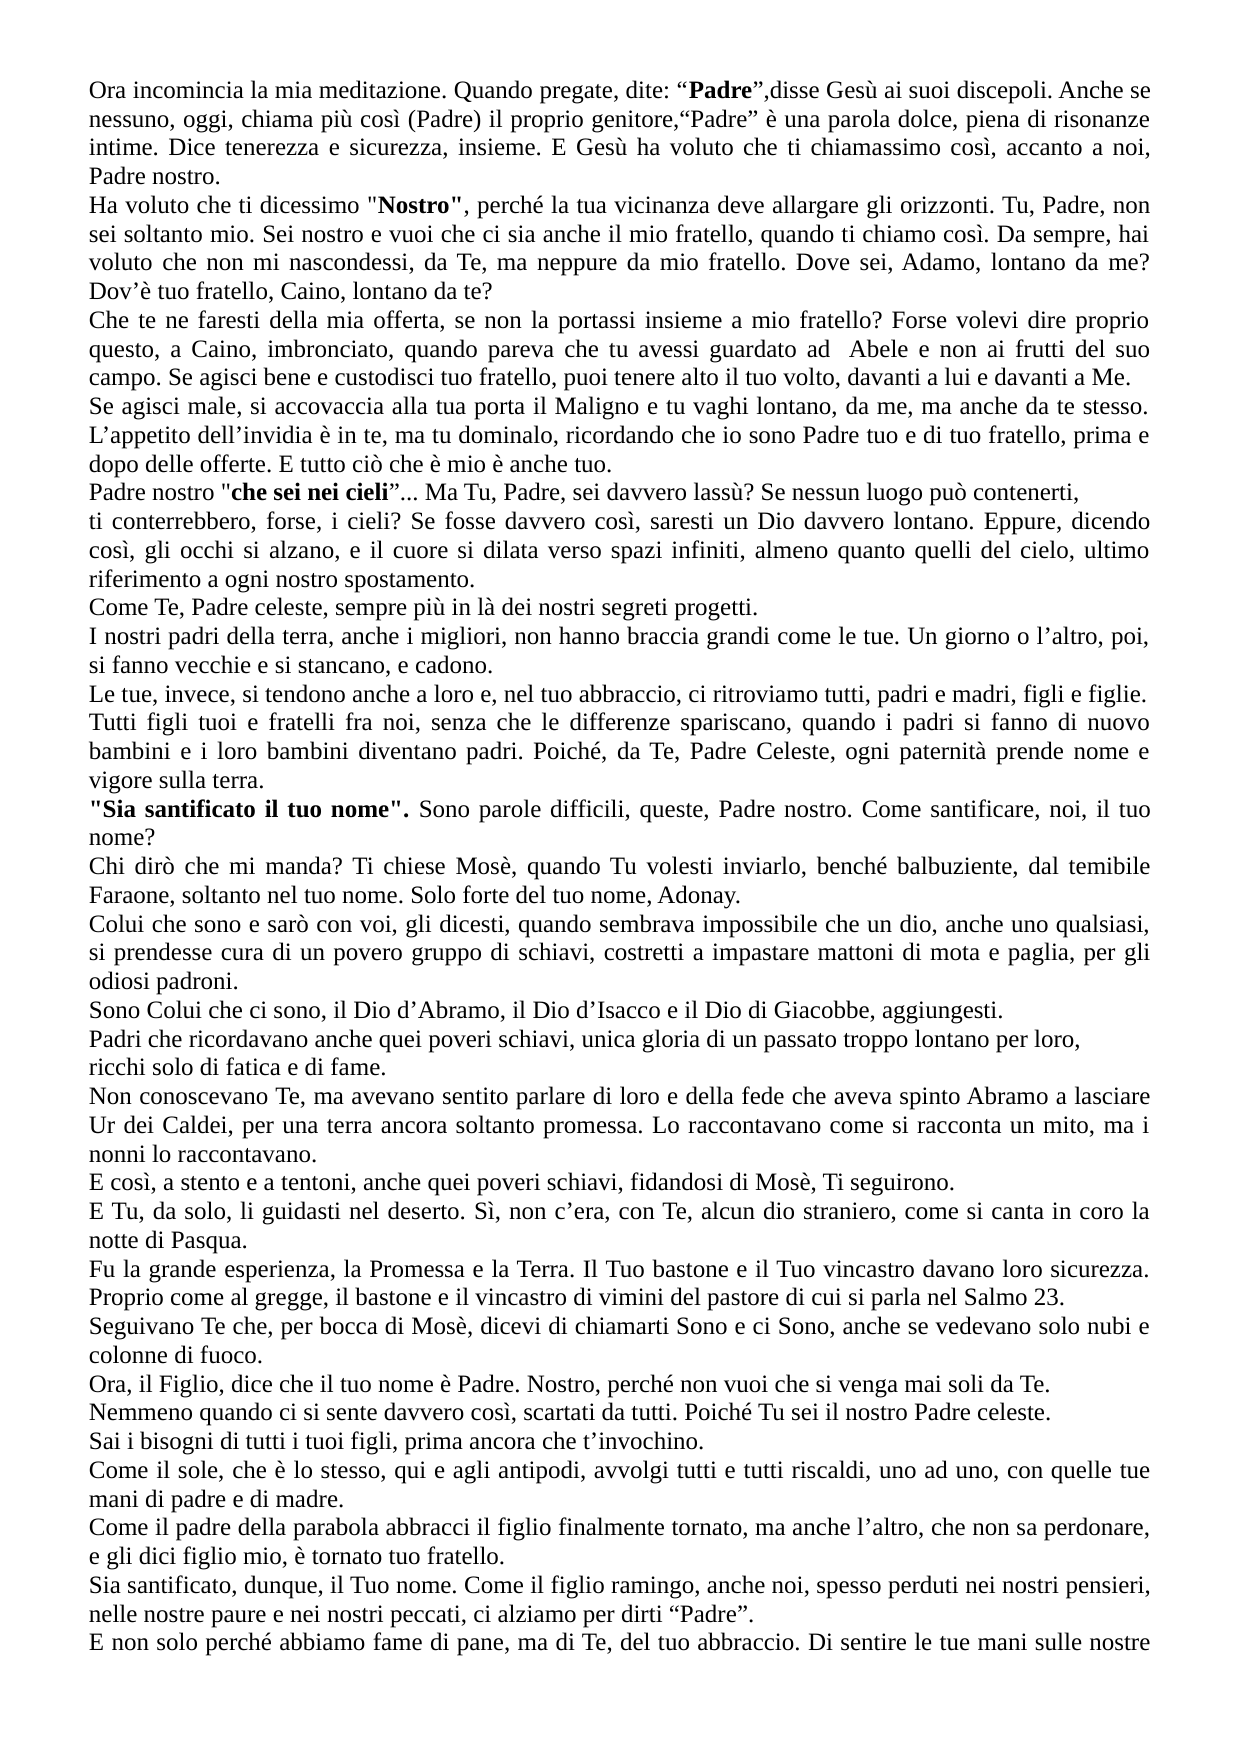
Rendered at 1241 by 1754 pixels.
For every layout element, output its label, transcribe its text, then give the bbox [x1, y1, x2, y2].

text Non conoscevano Te, ma avevano sentito parlare di loro e della fede che aveva spinto Abramo a lasciare Ur dei Caldei, per una terra ancora soltanto promessa. Lo raccontavano come si racconta un mito, ma i nonni lo raccontavano. [89, 1081, 1152, 1167]
text Fu la grande esperienza, la Promessa e la Terra. Il Tuo bastone e il Tuo vincastro davano loro sicurezza. Proprio come al gregge, il bastone e il vincastro di vimini del pastore di cui si parla nel Salmo 23. [89, 1254, 1152, 1311]
text Colui che sono e sarò con voi, gli dicesti, quando sembrava impossibile che un dio, anche uno qualsiasi, si prendesse cura di un povero gruppo di schiavi, costretti a impastare mattoni di mota e paglia, per gli odiosi padroni. [89, 909, 1152, 995]
text Tutti figli tuoi e fratelli fra noi, senza che le differenze spariscano, quando i padri si fanno di nuovo bambini e i loro bambini diventano padri. Poiché, da Te, Padre Celeste, ogni paternità prende nome e vigore sulla terra. [89, 707, 1152, 794]
text E Tu, da solo, li guidasti nel deserto. Sì, non c’era, con Te, alcun dio straniero, come si canta in coro la notte di Pasqua. [89, 1196, 1152, 1254]
text Che te ne faresti della mia offerta, se non la portassi insieme a mio fratello? Forse volevi dire proprio questo, a Caino, imbronciato, quando pareva che tu avessi guardato ad Abele e non ai frutti del suo campo. Se agisci bene e custodisci tuo fratello, puoi tenere alto il tuo volto, davanti a lui e davanti a Me. [89, 305, 1152, 391]
text Sono Colui che ci sono, il Dio d’Abramo, il Dio d’Isacco e il Dio di Giacobbe, aggiungesti. [89, 995, 1152, 1024]
text Se agisci male, si accovaccia alla tua porta il Maligno e tu vaghi lontano, da me, ma anche da te stesso. L’appetito dell’invidia è in te, ma tu dominalo, ricordando che io sono Padre tuo e di tuo fratello, prima e dopo delle offerte. E tutto ciò che è mio è anche tuo. [89, 391, 1152, 477]
text Sai i bisogni di tutti i tuoi figli, prima ancora che t’invochino. [89, 1426, 1152, 1455]
text I nostri padri della terra, anche i migliori, non hanno braccia grandi come le tue. Un giorno o l’altro, poi, si fanno vecchie e si stancano, e cadono. [89, 621, 1152, 679]
text Come il sole, che è lo stesso, qui e agli antipodi, avvolgi tutti e tutti riscaldi, uno ad uno, con quelle tue mani di padre e di madre. [89, 1455, 1152, 1512]
text ricchi solo di fatica e di fame. [89, 1052, 1152, 1081]
text Le tue, invece, si tendono anche a loro e, nel tuo abbraccio, ci ritroviamo tutti, padri e madri, figli e figlie. [89, 679, 1152, 707]
text Come il padre della parabola abbracci il figlio finalmente tornato, ma anche l’altro, che non sa perdonare, e gli dici figlio mio, è tornato tuo fratello. [89, 1512, 1152, 1570]
text Nemmeno quando ci si sente davvero così, scartati da tutti. Poiché Tu sei il nostro Padre celeste. [89, 1397, 1152, 1426]
text E non solo perché abbiamo fame di pane, ma di Te, del tuo abbraccio. Di sentire le tue mani sulle nostre [89, 1627, 1152, 1656]
text Chi dirò che mi manda? Ti chiese Mosè, quando Tu volesti inviarlo, benché balbuziente, dal temibile Faraone, soltanto nel tuo nome. Solo forte del tuo nome, Adonay. [89, 851, 1152, 909]
text Come Te, Padre celeste, sempre più in là dei nostri segreti progetti. [89, 592, 1152, 621]
text Ha voluto che ti dicessimo "Nostro", perché la tua vicinanza deve allargare gli orizzonti. Tu, Padre, non sei soltanto mio. Sei nostro e vuoi che ci sia anche il mio fratello, quando ti chiamo così. Da sempre, hai voluto che non mi nascondessi, da Te, ma neppure da mio fratello. Dove sei, Adamo, lontano da me? Dov’è tuo fratello, Caino, lontano da te? [89, 190, 1152, 305]
text "Sia santificato il tuo nome". Sono parole difficili, queste, Padre nostro. Come santificare, noi, il tuo nome? [89, 794, 1152, 851]
text Seguivano Te che, per bocca di Mosè, dicevi di chiamarti Sono e ci Sono, anche se vedevano solo nubi e colonne di fuoco. [89, 1311, 1152, 1369]
text Ora incomincia la mia meditazione. Quando pregate, dite: “Padre”,disse Gesù ai suoi discepoli. Anche se nessuno, oggi, chiama più così (Padre) il proprio genitore,“Padre” è una parola dolce, piena di risonanze intime. Dice tenerezza e sicurezza, insieme. E Gesù ha voluto che ti chiamassimo così, accanto a noi, Padre nostro. [89, 75, 1152, 190]
text ti conterrebbero, forse, i cieli? Se fosse davvero così, saresti un Dio davvero lontano. Eppure, dicendo così, gli occhi si alzano, e il cuore si dilata verso spazi infiniti, almeno quanto quelli del cielo, ultimo riferimento a ogni nostro spostamento. [89, 506, 1152, 592]
text Padri che ricordavano anche quei poveri schiavi, unica gloria di un passato troppo lontano per loro, [89, 1024, 1152, 1052]
text Sia santificato, dunque, il Tuo nome. Come il figlio ramingo, anche noi, spesso perduti nei nostri pensieri, nelle nostre paure e nei nostri peccati, ci alziamo per dirti “Padre”. [89, 1570, 1152, 1627]
text Padre nostro "che sei nei cieli”... Ma Tu, Padre, sei davvero lassù? Se nessun luogo può contenerti, [89, 477, 1152, 506]
text E così, a stento e a tentoni, anche quei poveri schiavi, fidandosi di Mosè, Ti seguirono. [89, 1167, 1152, 1196]
text Ora, il Figlio, dice che il tuo nome è Padre. Nostro, perché non vuoi che si venga mai soli da Te. [89, 1369, 1152, 1397]
